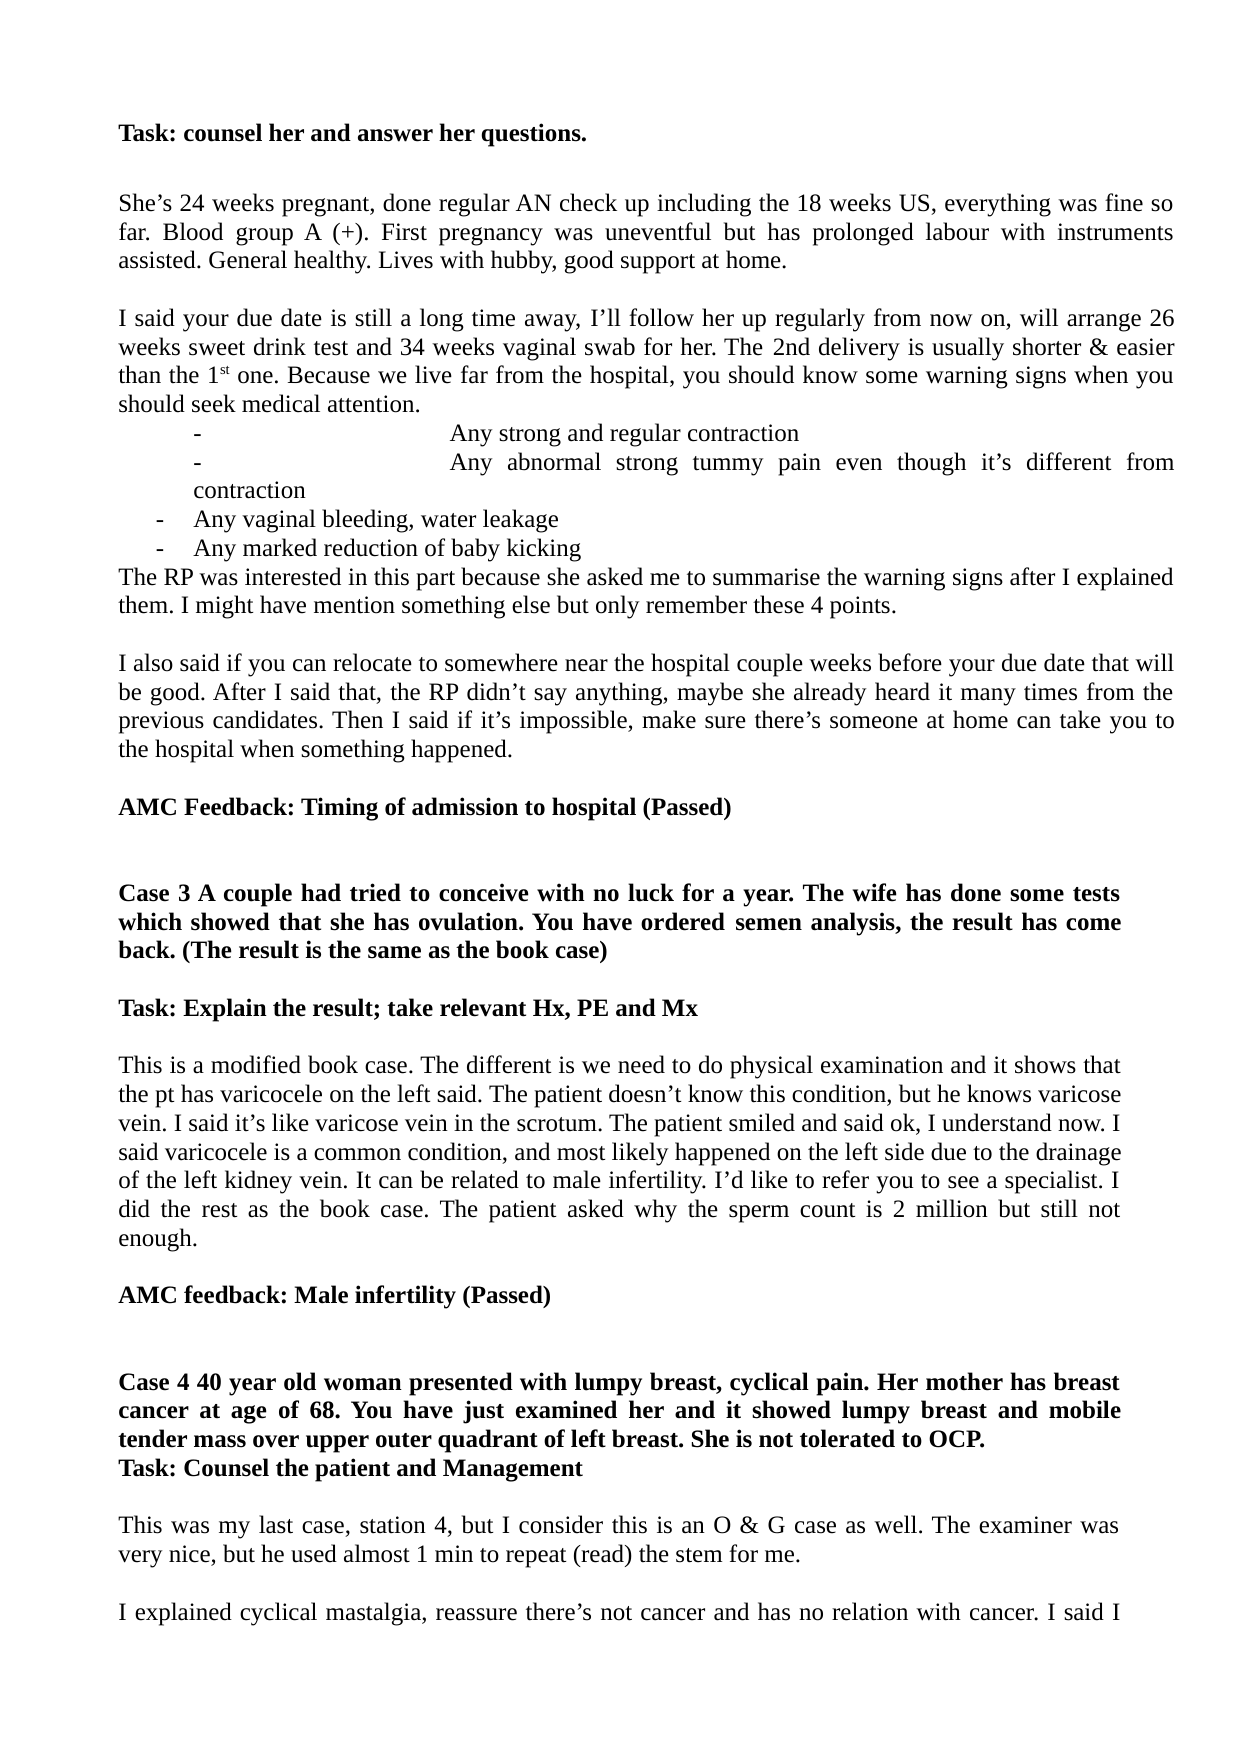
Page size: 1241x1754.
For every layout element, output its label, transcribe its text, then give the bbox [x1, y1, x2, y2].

text Task: counsel her and answer her questions. [118, 118, 1122, 147]
text Task: Explain the result; take relevant Hx, PE and Mx [118, 993, 1122, 1022]
list Any strong and regular contraction [193, 418, 1176, 447]
text This was my last case, station 4, but I consider this is an O & G case as well. The examiner was very nice, but he used almost 1 min to repeat (read) the stem for me. [118, 1511, 1122, 1568]
list Any marked reduction of baby kicking [156, 533, 1122, 562]
text I explained cyclical mastalgia, reassure there’s not cancer and has no relation with cancer. I said I [118, 1597, 1122, 1626]
text Case 3 A couple had tried to conceive with no luck for a year. The wife has done some tests which showed that she has ovulation. You have ordered semen analysis, the result has come back. (The result is the same as the book case) [118, 878, 1122, 964]
list Any abnormal strong tummy pain even though it’s different from contraction [193, 447, 1176, 504]
text She’s 24 weeks pregnant, done regular AN check up including the 18 weeks US, everything was fine so far. Blood group A (+). First pregnancy was uneventful but has prolonged labour with instruments assisted. General healthy. Lives with hubby, good support at home. [118, 188, 1176, 274]
text I also said if you can relocate to somewhere near the hospital couple weeks before your due date that will be good. After I said that, the RP didn’t say anything, maybe she already heard it many times from the previous candidates. Then I said if it’s impossible, make sure there’s someone at home can take you to the hospital when something happened. [118, 648, 1176, 763]
text AMC Feedback: Timing of admission to hospital (Passed) [118, 792, 1176, 821]
text AMC feedback: Male infertility (Passed) [118, 1281, 1122, 1309]
text Case 4 40 year old woman presented with lumpy breast, cyclical pain. Her mother has breast cancer at age of 68. You have just examined her and it showed lumpy breast and mobile tender mass over upper outer quadrant of left breast. She is not tolerated to OCP. [118, 1367, 1122, 1453]
text I said your due date is still a long time away, I’ll follow her up regularly from now on, will arrange 26 weeks sweet drink test and 34 weeks vaginal swab for her. The 2nd delivery is usually shorter & easier than the 1st one. Because we live far from the hospital, you should know some warning signs when you should seek medical attention. [118, 303, 1176, 418]
text Task: Counsel the patient and Management [118, 1453, 1122, 1482]
text This is a modified book case. The different is we need to do physical examination and it shows that the pt has varicocele on the left said. The patient doesn’t know this condition, but he knows varicose vein. I said it’s like varicose vein in the scrotum. The patient smiled and said ok, I understand now. I said varicocele is a common condition, and most likely happened on the left side due to the drainage of the left kidney vein. It can be related to male infertility. I’d like to refer you to see a specialist. I did the rest as the book case. The patient asked why the sperm count is 2 million but still not enough. [118, 1051, 1122, 1252]
text The RP was interested in this part because she asked me to summarise the warning signs after I explained them. I might have mention something else but only remember these 4 points. [118, 562, 1176, 619]
list Any vaginal bleeding, water leakage [156, 504, 1122, 533]
